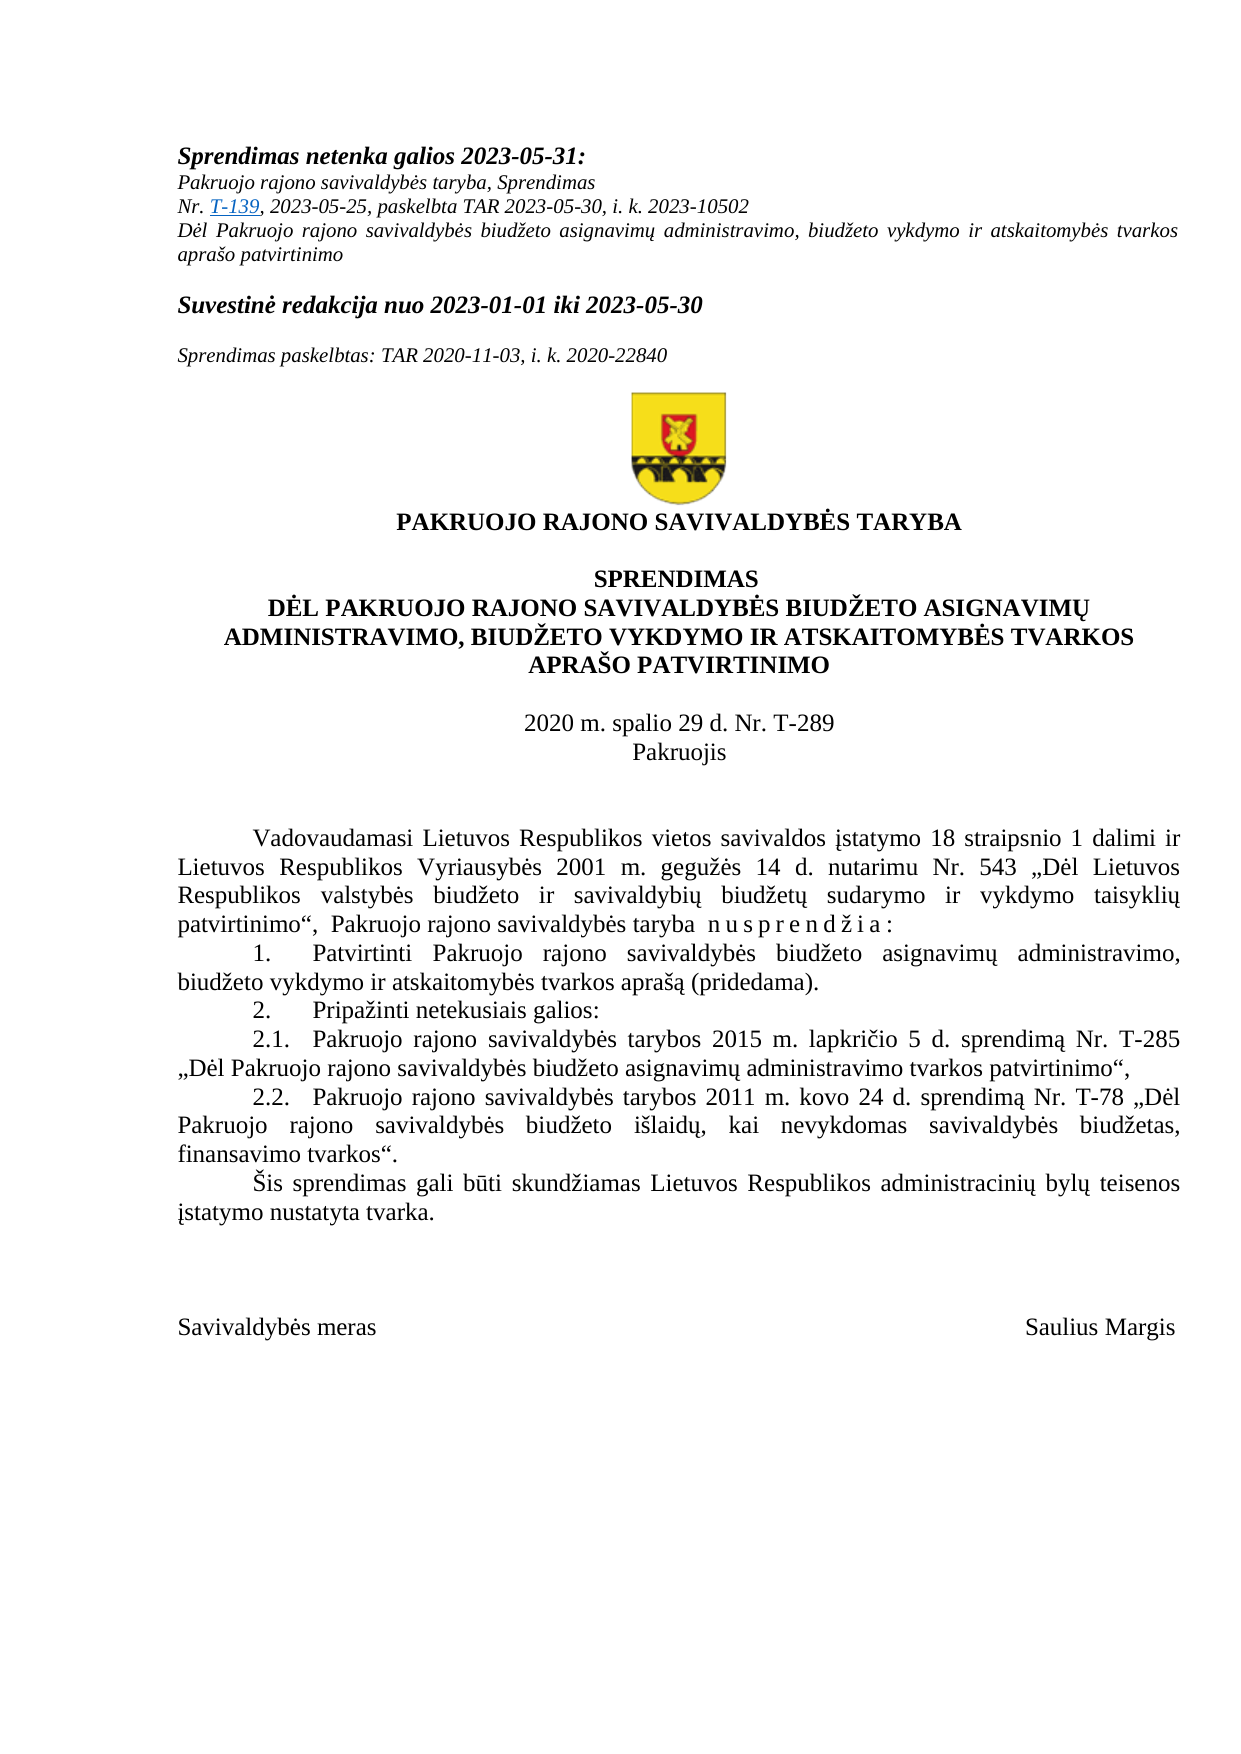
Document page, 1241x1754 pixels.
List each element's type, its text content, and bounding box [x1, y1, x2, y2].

text 2020 m. spalio 29 d. Nr. T-289 [177, 708, 1181, 737]
text Savivaldybės meras Saulius Margis [177, 1312, 1181, 1341]
text Šis sprendimas gali būti skundžiamas Lietuvos Respublikos administracinių bylų teisenos įstatymo nustatyta tvarka. [177, 1168, 1181, 1226]
text 1. Patvirtinti Pakruojo rajono savivaldybės biudžeto asignavimų administravimo, biudžeto vykdymo ir atskaitomybės tvarkos aprašą (pridedama). [177, 938, 1181, 996]
text 2.1. Pakruojo rajono savivaldybės tarybos 2015 m. lapkričio 5 d. sprendimą Nr. T-285 „Dėl Pakruojo rajono savivaldybės biudžeto asignavimų administravimo tvarkos patvirtinimo“, [177, 1024, 1181, 1082]
text Sprendimas paskelbtas: TAR 2020-11-03, i. k. 2020-22840 [177, 343, 1181, 367]
text Suvestinė redakcija nuo 2023-01-01 iki 2023-05-30 [177, 290, 1181, 319]
text Pakruojis [177, 737, 1181, 766]
text Pakruojo rajono savivaldybės taryba, Sprendimas [177, 170, 1181, 194]
text DĖl Pakruojo rajono savivaldybės biudžeto ASIGNAVIMų ADMINISTRAVIMO, BIUDŽETO VYKDYMO IR ATSKAITOMYBĖS TVARKOS APRAŠO patvirtinimo [177, 593, 1181, 679]
text Vadovaudamasi Lietuvos Respublikos vietos savivaldos įstatymo 18 straipsnio 1 dalimi ir Lietuvos Respublikos Vyriausybės 2001 m. gegužės 14 d. nutarimu Nr. 543 „Dėl Lietuvos Respublikos valstybės biudžeto ir savivaldybių biudžetų sudarymo ir vykdymo taisyklių patvirtinimo“, Pakruojo rajono savivaldybės taryba nusprendžia: [177, 823, 1181, 938]
text Sprendimas [177, 564, 1181, 593]
text 2.2. Pakruojo rajono savivaldybės tarybos 2011 m. kovo 24 d. sprendimą Nr. T-78 „Dėl Pakruojo rajono savivaldybės biudžeto išlaidų, kai nevykdomas savivaldybės biudžetas, finansavimo tvarkos“. [177, 1082, 1181, 1168]
text PAKRUOJO RAJONO SAVIVALDYBĖS TARYBA [177, 507, 1181, 536]
text Sprendimas netenka galios 2023-05-31: [177, 141, 1181, 170]
text Dėl Pakruojo rajono savivaldybės biudžeto asignavimų administravimo, biudžeto vykdymo ir atskaitomybės tvarkos aprašo patvirtinimo [177, 218, 1181, 266]
text Nr. T-139, 2023-05-25, paskelbta TAR 2023-05-30, i. k. 2023-10502 [177, 194, 1181, 218]
text 2. Pripažinti netekusiais galios: [177, 996, 1181, 1024]
